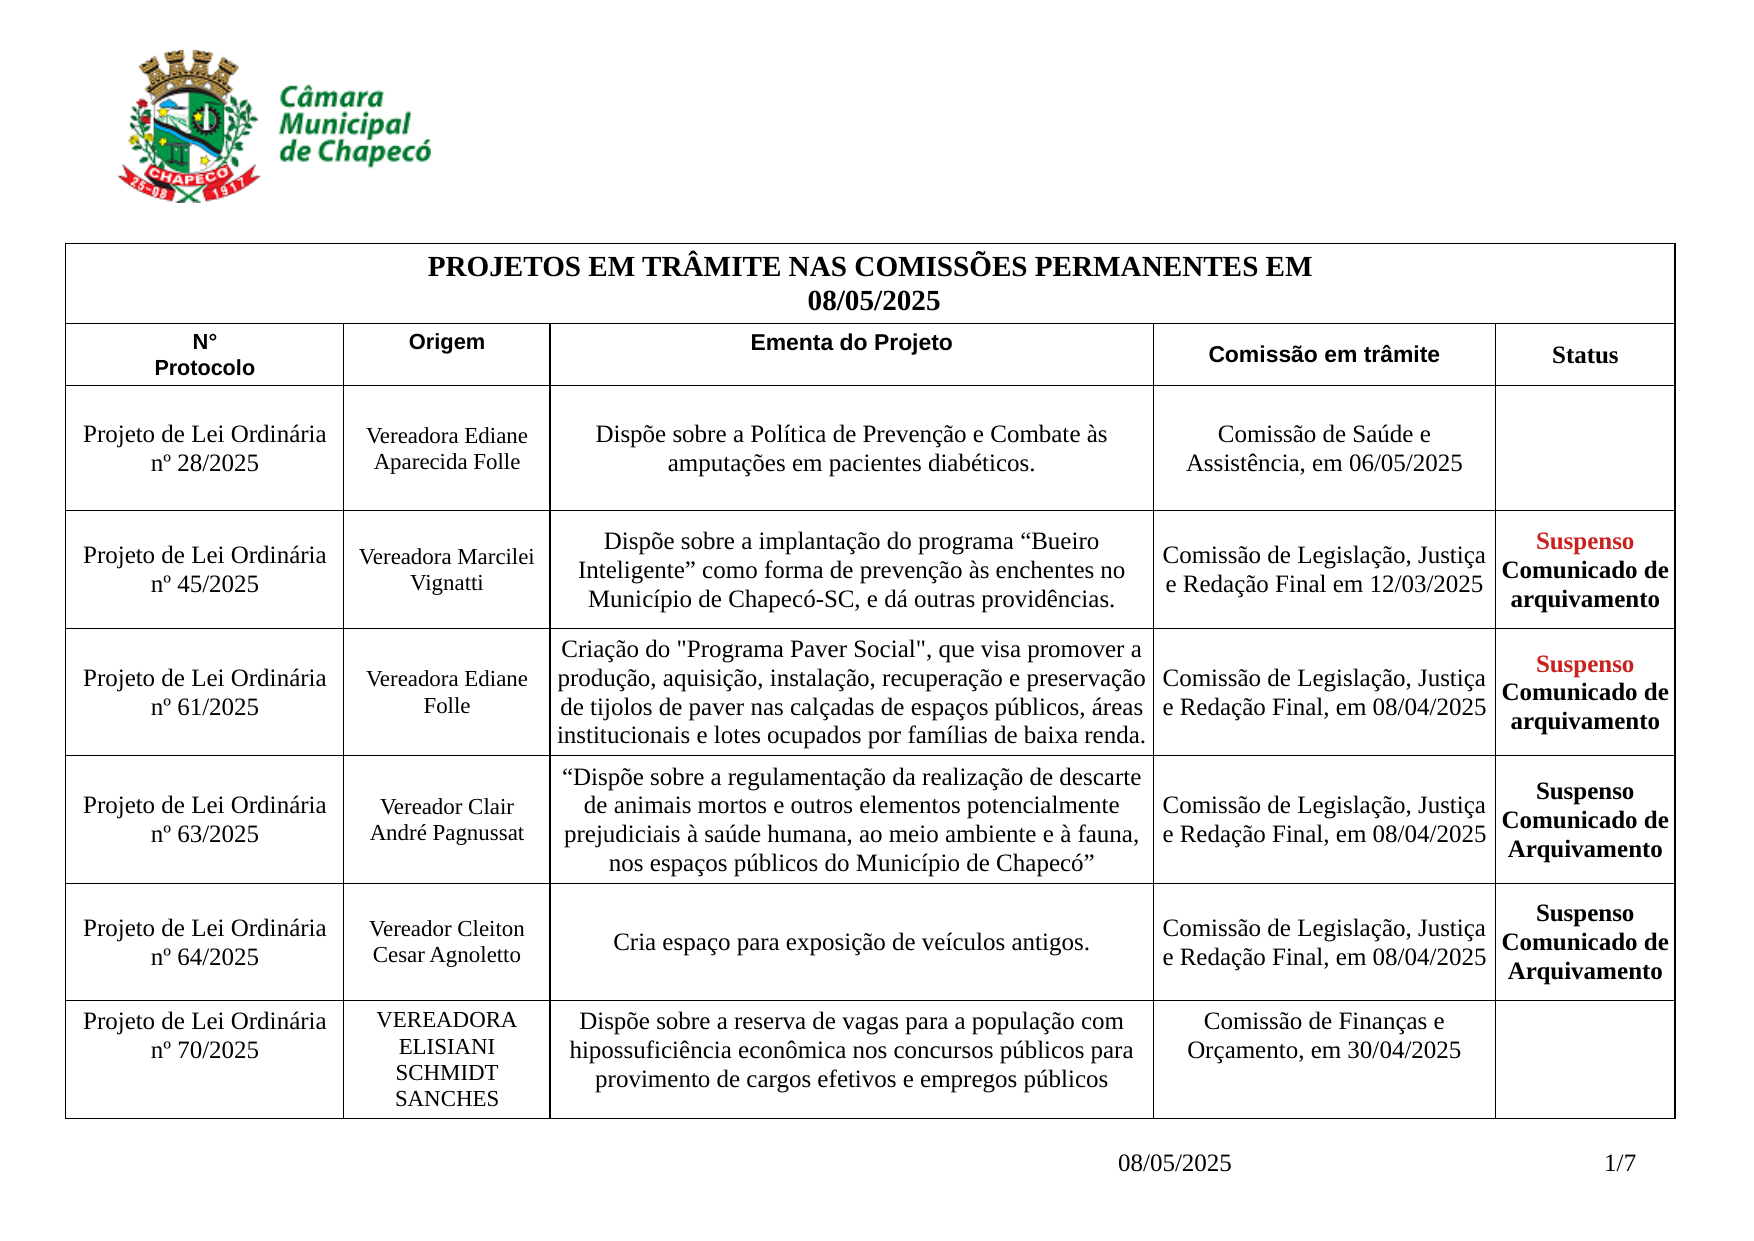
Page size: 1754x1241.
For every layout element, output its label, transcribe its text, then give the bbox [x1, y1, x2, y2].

table_cell Projeto de Lei Ordinária nº 61/2025 [66, 629, 343, 755]
table_cell Comissão de Finanças e Orçamento, em 30/04/2025 [1154, 1001, 1495, 1118]
table_cell Vereadora Ediane Folle [344, 629, 549, 755]
table_cell Vereadora Marcilei Vignatti [344, 511, 549, 627]
table_cell Cria espaço para exposição de veículos antigos. [551, 884, 1153, 1000]
table_cell Dispõe sobre a reserva de vagas para a população com hipossuficiência econômica nos concursos públicos para provimento de cargos efetivos e empregos públicos [551, 1001, 1153, 1118]
table_cell Projeto de Lei Ordinária nº 64/2025 [66, 884, 343, 1000]
table_cell Status [1496, 324, 1674, 385]
table_cell Comissão de Legislação, Justiça e Redação Final, em 08/04/2025 [1154, 756, 1495, 882]
table_cell Projeto de Lei Ordinária nº 63/2025 [66, 756, 343, 882]
table_cell Dispõe sobre a Política de Prevenção e Combate às amputações em pacientes diabéticos. [551, 386, 1153, 510]
table_cell Suspenso Comunicado de Arquivamento [1496, 884, 1674, 1000]
table_cell “Dispõe sobre a regulamentação da realização de descarte de animais mortos e outros elementos potencialmente prejudiciais à saúde humana, ao meio ambiente e à fauna, nos espaços públicos do Município de Chapecó” [551, 756, 1153, 882]
table_cell [1496, 386, 1674, 510]
picture [118, 50, 431, 203]
table_cell Comissão de Saúde e Assistência, em 06/05/2025 [1154, 386, 1495, 510]
table_cell [1496, 1001, 1674, 1118]
table_cell Vereador Cleiton Cesar Agnoletto [344, 884, 549, 1000]
table_cell Comissão em trâmite [1154, 324, 1495, 385]
table_cell Origem [344, 324, 549, 385]
table_cell Comissão de Legislação, Justiça e Redação Final, em 08/04/2025 [1154, 884, 1495, 1000]
table_cell Projeto de Lei Ordinária nº 28/2025 [66, 386, 343, 510]
table_cell Criação do "Programa Paver Social", que visa promover a produção, aquisição, instalação, recuperação e preservação de tijolos de paver nas calçadas de espaços públicos, áreas institucionais e lotes ocupados por famílias de baixa renda. [551, 629, 1153, 755]
table_cell VEREADORA ELISIANI SCHMIDT SANCHES [344, 1001, 549, 1118]
table_cell Ementa do Projeto [551, 324, 1153, 385]
table_cell Suspenso Comunicado de arquivamento [1496, 629, 1674, 755]
table_header PROJETOS EM TRÂMITE NAS COMISSÕES PERMANENTES EM 08/05/2025 [66, 244, 1674, 322]
table_cell Projeto de Lei Ordinária nº 45/2025 [66, 511, 343, 627]
table_cell Projeto de Lei Ordinária nº 70/2025 [66, 1001, 343, 1118]
table_cell Suspenso Comunicado de Arquivamento [1496, 756, 1674, 882]
table_cell Suspenso Comunicado de arquivamento [1496, 511, 1674, 627]
table_cell Vereadora Ediane Aparecida Folle [344, 386, 549, 510]
table_cell Dispõe sobre a implantação do programa “Bueiro Inteligente” como forma de prevenção às enchentes no Município de Chapecó-SC, e dá outras providências. [551, 511, 1153, 627]
table_cell Vereador Clair André Pagnussat [344, 756, 549, 882]
table_cell N° Protocolo [66, 324, 343, 385]
table_cell Comissão de Legislação, Justiça e Redação Final, em 08/04/2025 [1154, 629, 1495, 755]
table_cell Comissão de Legislação, Justiça e Redação Final em 12/03/2025 [1154, 511, 1495, 627]
